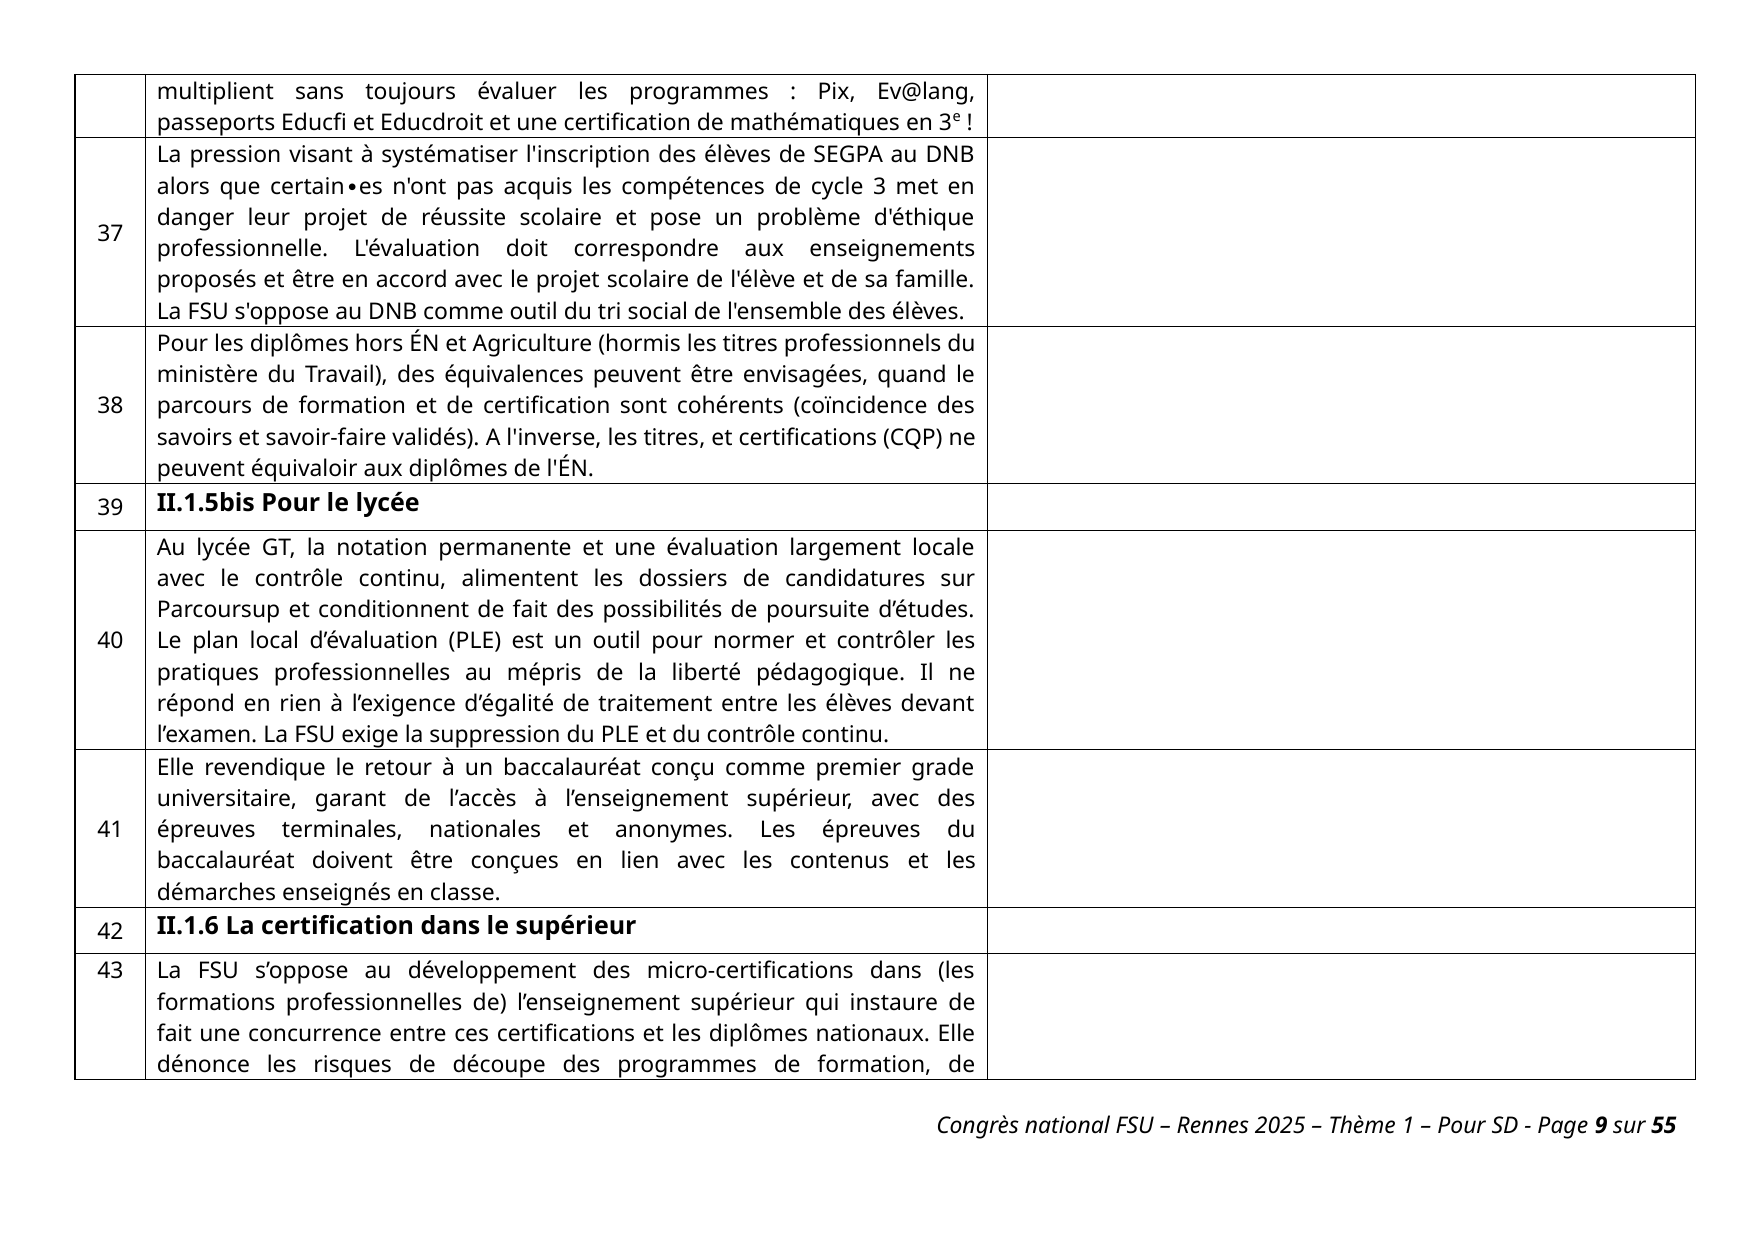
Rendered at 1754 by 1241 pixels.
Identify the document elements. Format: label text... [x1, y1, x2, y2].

table_cell [988, 75, 1695, 137]
table_cell [988, 908, 1695, 953]
table_cell [988, 531, 1695, 749]
table_cell [988, 327, 1695, 483]
table_cell Au lycée GT, la notation permanente et une évaluation largement locale avec le contrôle continu, alimentent les dossiers de candidatures sur Parcoursup et conditionnent de fait des possibilités de poursuite d’études. Le plan local d’évaluation (PLE) est un outil pour normer et contrôler les pratiques professionnelles au mépris de la liberté pédagogique. Il ne répond en rien à l’exigence d’égalité de traitement entre les élèves devant l’examen. La FSU exige la suppression du PLE et du contrôle continu. [146, 531, 987, 749]
table_cell La FSU s’oppose au développement des micro-certifications dans (les formations professionnelles de) l’enseignement supérieur qui instaure de fait une concurrence entre ces certifications et les diplômes nationaux. Elle dénonce les risques de découpe des programmes de formation, de [146, 954, 987, 1079]
table_cell 43 [76, 954, 145, 1079]
table_cell [988, 484, 1695, 529]
table_cell multiplient sans toujours évaluer les programmes : Pix, Ev@lang, passeports Educfi et Educdroit et une certification de mathématiques en 3e ! [146, 75, 987, 137]
table_cell 40 [76, 531, 145, 749]
table_cell La pression visant à systématiser l'inscription des élèves de SEGPA au DNB alors que certain∙es n'ont pas acquis les compétences de cycle 3 met en danger leur projet de réussite scolaire et pose un problème d'éthique professionnelle. L'évaluation doit correspondre aux enseignements proposés et être en accord avec le projet scolaire de l'élève et de sa famille. La FSU s'oppose au DNB comme outil du tri social de l'ensemble des élèves. [146, 138, 987, 326]
table_cell [988, 138, 1695, 326]
table_cell 41 [76, 750, 145, 907]
table_cell Pour les diplômes hors ÉN et Agriculture (hormis les titres professionnels du ministère du Travail), des équivalences peuvent être envisagées, quand le parcours de formation et de certification sont cohérents (coïncidence des savoirs et savoir-faire validés). A l'inverse, les titres, et certifications (CQP) ne peuvent équivaloir aux diplômes de l'ÉN. [146, 327, 987, 483]
table_cell 42 [76, 908, 145, 953]
table_cell [76, 75, 145, 137]
table_cell [988, 954, 1695, 1079]
table_cell [988, 750, 1695, 907]
table_cell 38 [76, 327, 145, 483]
table_cell II.1.5bis Pour le lycée [146, 484, 987, 529]
table_cell 37 [76, 138, 145, 326]
table_cell 39 [76, 484, 145, 529]
table_cell Elle revendique le retour à un baccalauréat conçu comme premier grade universitaire, garant de l’accès à l’enseignement supérieur, avec des épreuves terminales, nationales et anonymes. Les épreuves du baccalauréat doivent être conçues en lien avec les contenus et les démarches enseignés en classe. [146, 750, 987, 907]
table_cell II.1.6 La certification dans le supérieur [146, 908, 987, 953]
